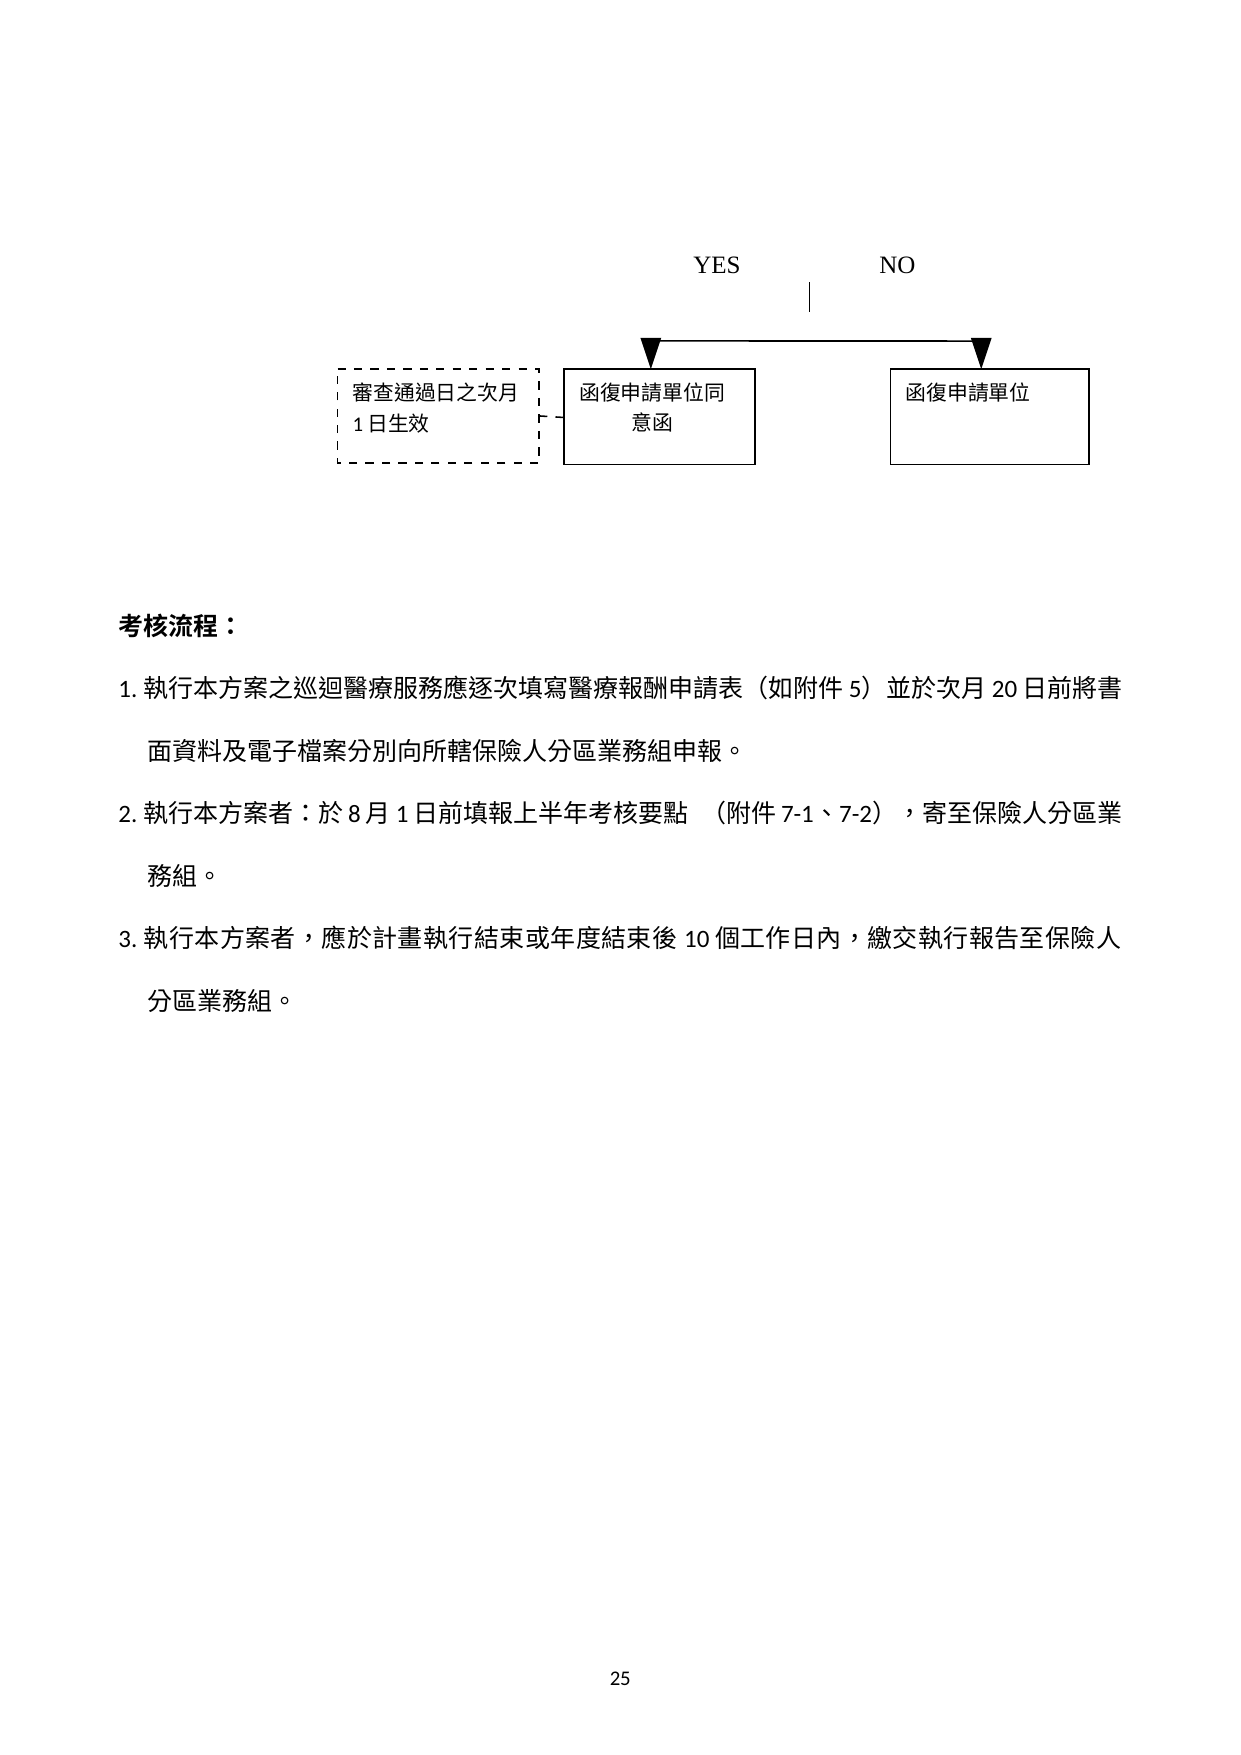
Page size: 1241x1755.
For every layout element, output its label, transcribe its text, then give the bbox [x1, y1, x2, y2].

text NO [879, 250, 941, 279]
text 考核流程： [118, 583, 1122, 645]
text 1. 執行本方案之巡迴醫療服務應逐次填寫醫療報酬申請表（如附件5）並於次月20日前將書面資料及電子檔案分別向所轄保險人分區業務組申報。 [118, 645, 1122, 770]
text 3. 執行本方案者，應於計畫執行結束或年度結束後10個工作日內，繳交執行報告至保險人分區業務組。 [118, 895, 1122, 1020]
text 2. 執行本方案者：於8月1日前填報上半年考核要點 （附件7-1、7-2），寄至保險人分區業務組。 [118, 770, 1122, 895]
text YES [693, 250, 744, 279]
